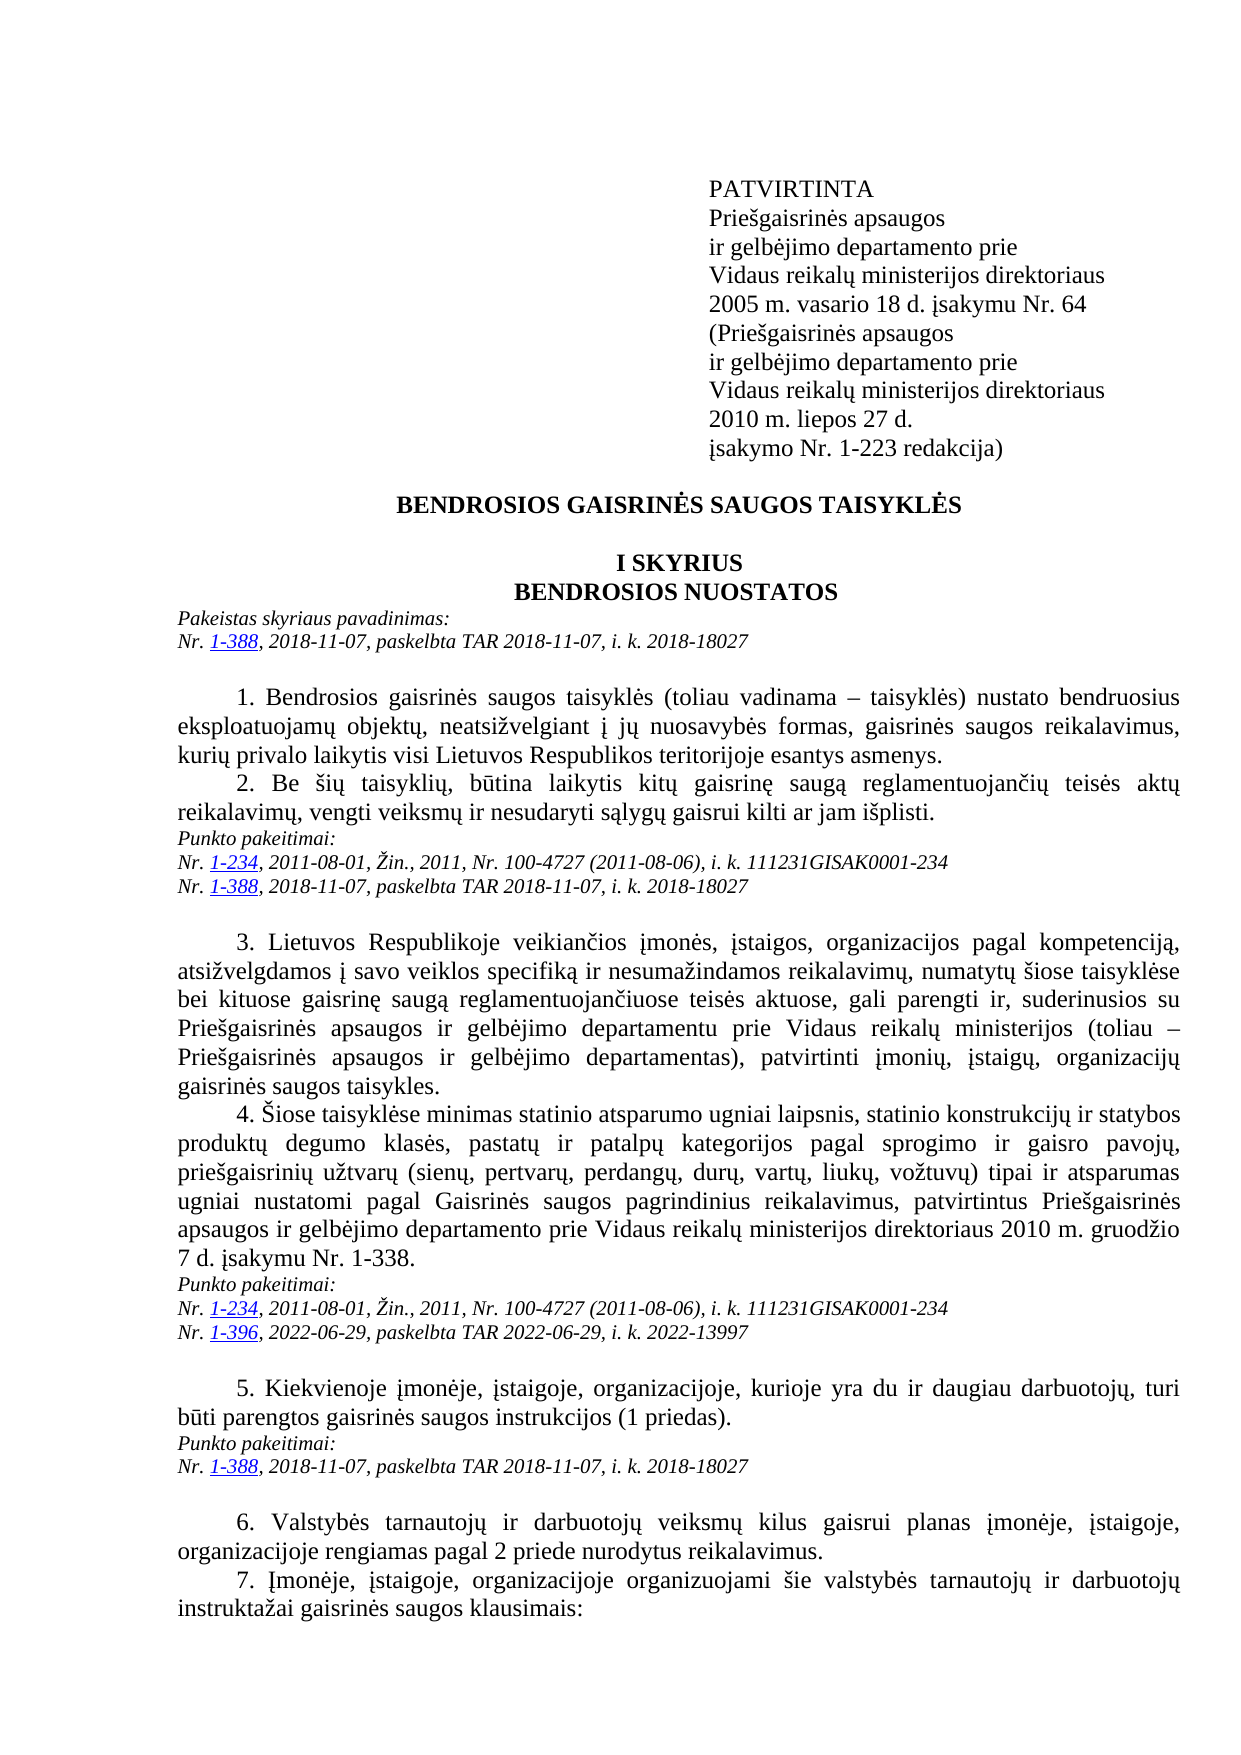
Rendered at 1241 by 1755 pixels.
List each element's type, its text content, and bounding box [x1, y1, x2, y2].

text BENDROSIOS NUOSTATOS [177, 577, 1181, 605]
text Priešgaisrinės apsaugos [177, 203, 1181, 232]
text Vidaus reikalų ministerijos direktoriaus [177, 375, 1181, 404]
text Punkto pakeitimai: [177, 1430, 1181, 1454]
text Nr. 1-396, 2022-06-29, paskelbta TAR 2022-06-29, i. k. 2022-13997 [177, 1320, 1181, 1344]
text (Priešgaisrinės apsaugos [177, 318, 1181, 347]
text I SKYRIUS [177, 548, 1181, 577]
text Pakeistas skyriaus pavadinimas: [177, 605, 1181, 629]
text Punkto pakeitimai: [177, 1272, 1181, 1296]
text PATVIRTINTA [709, 174, 1181, 203]
text Nr. 1-388, 2018-11-07, paskelbta TAR 2018-11-07, i. k. 2018-18027 [177, 629, 1181, 653]
text Vidaus reikalų ministerijos direktoriaus [177, 260, 1181, 289]
text 2. Be šių taisyklių, būtina laikytis kitų gaisrinę saugą reglamentuojančių teisės aktų reikalavimų, vengti veiksmų ir nesudaryti sąlygų gaisrui kilti ar jam išplisti. [177, 768, 1181, 826]
text 1. Bendrosios gaisrinės saugos taisyklės (toliau vadinama – taisyklės) nustato bendruosius eksploatuojamų objektų, neatsižvelgiant į jų nuosavybės formas, gaisrinės saugos reikalavimus, kurių privalo laikytis visi Lietuvos Respublikos teritorijoje esantys asmenys. [177, 682, 1181, 768]
text Punkto pakeitimai: [177, 826, 1181, 850]
text Nr. 1-234, 2011-08-01, Žin., 2011, Nr. 100-4727 (2011-08-06), i. k. 111231GISAK0001-234 [177, 850, 1181, 874]
text 5. Kiekvienoje įmonėje, įstaigoje, organizacijoje, kurioje yra du ir daugiau darbuotojų, turi būti parengtos gaisrinės saugos instrukcijos (1 priedas). [177, 1373, 1181, 1430]
text 6. Valstybės tarnautojų ir darbuotojų veiksmų kilus gaisrui planas įmonėje, įstaigoje, organizacijoje rengiamas pagal 2 priede nurodytus reikalavimus. [177, 1507, 1181, 1565]
text 7. Įmonėje, įstaigoje, organizacijoje organizuojami šie valstybės tarnautojų ir darbuotojų instruktažai gaisrinės saugos klausimais: [177, 1565, 1181, 1622]
text 3. Lietuvos Respublikoje veikiančios įmonės, įstaigos, organizacijos pagal kompetenciją, atsižvelgdamos į savo veiklos specifiką ir nesumažindamos reikalavimų, numatytų šiose taisyklėse bei kituose gaisrinę saugą reglamentuojančiuose teisės aktuose, gali parengti ir, suderinusios su Priešgaisrinės apsaugos ir gelbėjimo departamentu prie Vidaus reikalų ministerijos (toliau – Priešgaisrinės apsaugos ir gelbėjimo departamentas), patvirtinti įmonių, įstaigų, organizacijų gaisrinės saugos taisykles. [177, 927, 1181, 1099]
text Nr. 1-388, 2018-11-07, paskelbta TAR 2018-11-07, i. k. 2018-18027 [177, 1454, 1181, 1478]
text Nr. 1-234, 2011-08-01, Žin., 2011, Nr. 100-4727 (2011-08-06), i. k. 111231GISAK0001-234 [177, 1296, 1181, 1320]
text 4. Šiose taisyklėse minimas statinio atsparumo ugniai laipsnis, statinio konstrukcijų ir statybos produktų degumo klasės, pastatų ir patalpų kategorijos pagal sprogimo ir gaisro pavojų, priešgaisrinių užtvarų (sienų, pertvarų, perdangų, durų, vartų, liukų, vožtuvų) tipai ir atsparumas ugniai nustatomi pagal Gaisrinės saugos pagrindinius reikalavimus, patvirtintus Priešgaisrinės apsaugos ir gelbėjimo departamento prie Vidaus reikalų ministerijos direktoriaus 2010 m. gruodžio 7 d. įsakymu Nr. 1-338. [177, 1099, 1181, 1272]
text ir gelbėjimo departamento prie [177, 347, 1181, 375]
text Nr. 1-388, 2018-11-07, paskelbta TAR 2018-11-07, i. k. 2018-18027 [177, 874, 1181, 898]
text ir gelbėjimo departamento prie [177, 232, 1181, 260]
text įsakymo Nr. 1-223 redakcija) [177, 433, 1181, 462]
text BENDROSIOS GAISRINĖS SAUGOS TAISYKLĖS [177, 490, 1181, 519]
text 2005 m. vasario 18 d. įsakymu Nr. 64 [177, 289, 1181, 318]
text 2010 m. liepos 27 d. [177, 404, 1181, 433]
